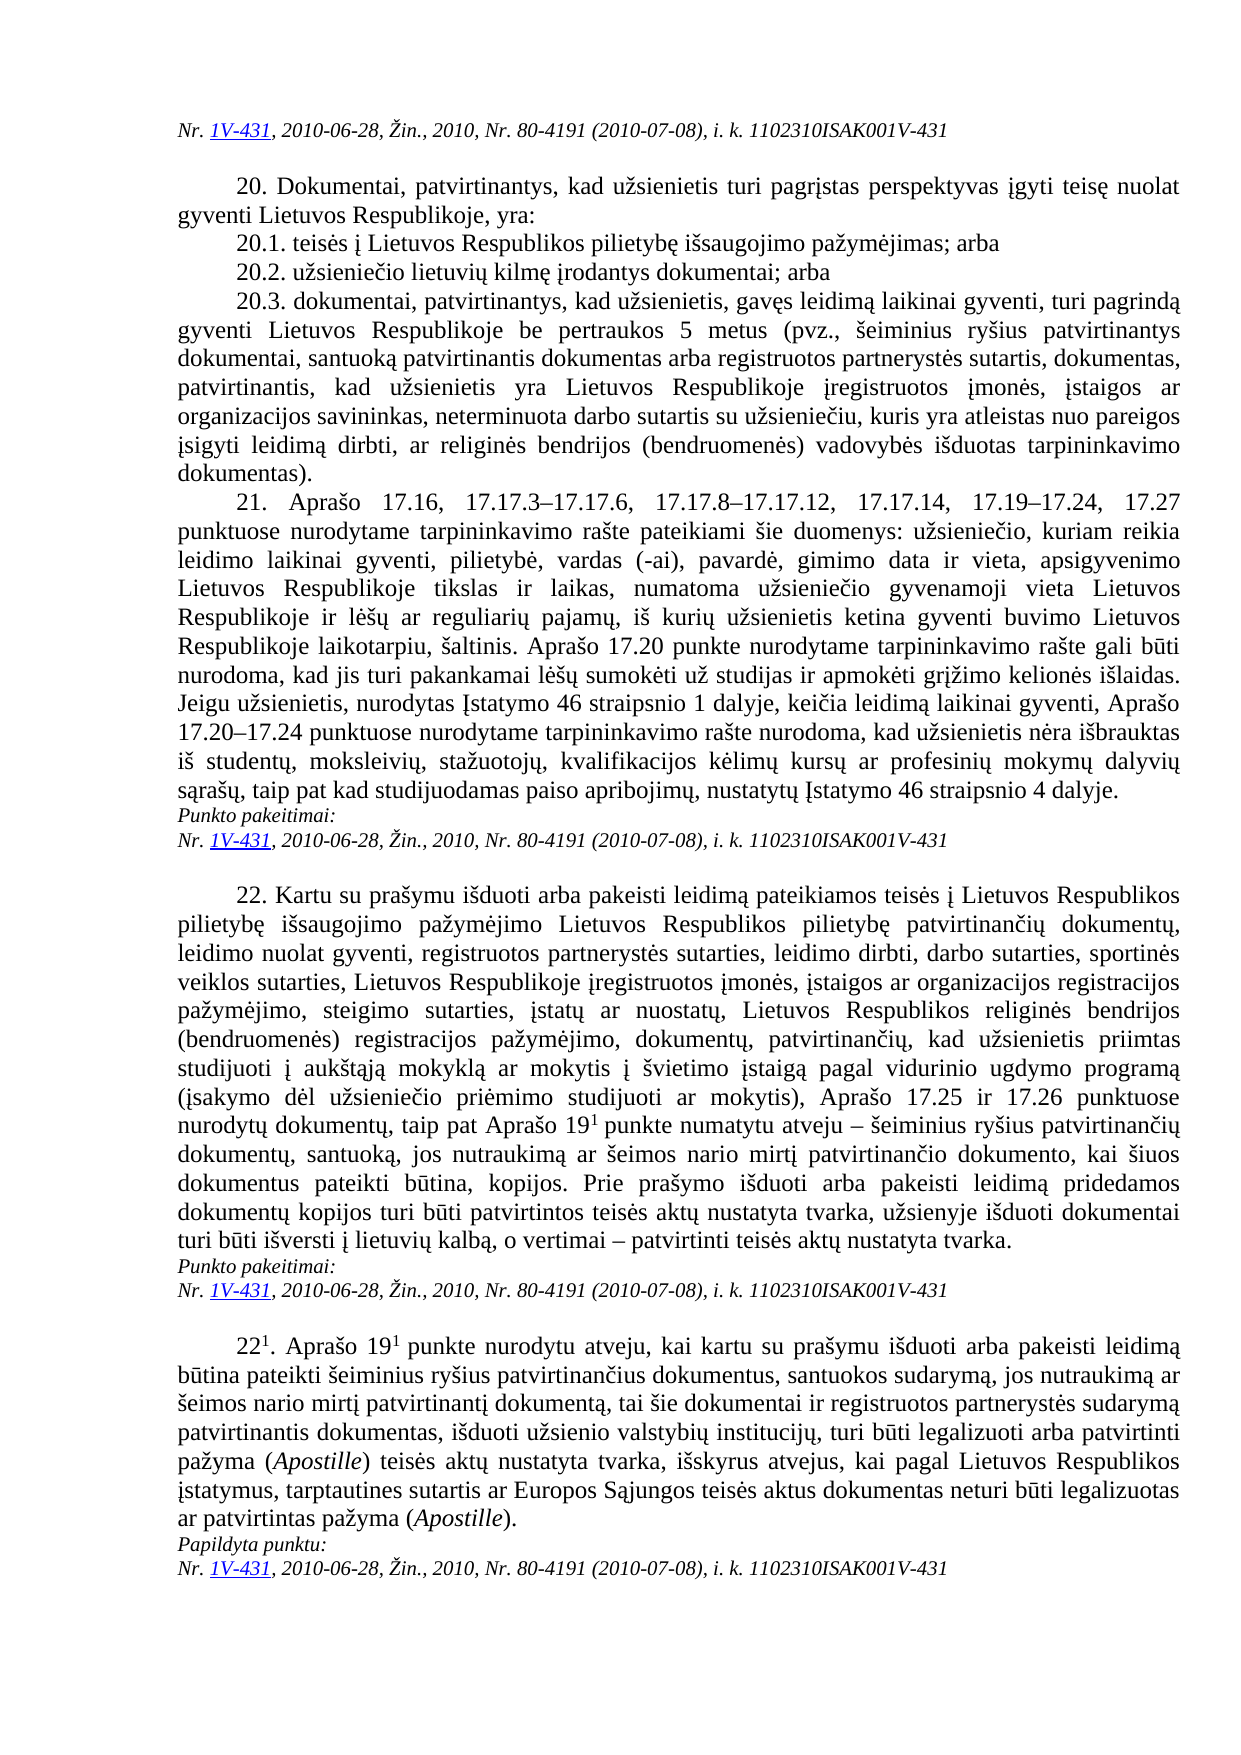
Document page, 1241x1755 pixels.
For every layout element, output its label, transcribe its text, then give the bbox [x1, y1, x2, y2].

text 22. Kartu su prašymu išduoti arba pakeisti leidimą pateikiamos teisės į Lietuvos Respublikos pilietybę išsaugojimo pažymėjimo Lietuvos Respublikos pilietybę patvirtinančių dokumentų, leidimo nuolat gyventi, registruotos partnerystės sutarties, leidimo dirbti, darbo sutarties, sportinės veiklos sutarties, Lietuvos Respublikoje įregistruotos įmonės, įstaigos ar organizacijos registracijos pažymėjimo, steigimo sutarties, įstatų ar nuostatų, Lietuvos Respublikos religinės bendrijos (bendruomenės) registracijos pažymėjimo, dokumentų, patvirtinančių, kad užsienietis priimtas studijuoti į aukštąją mokyklą ar mokytis į švietimo įstaigą pagal vidurinio ugdymo programą (įsakymo dėl užsieniečio priėmimo studijuoti ar mokytis), Aprašo 17.25 ir 17.26 punktuose nurodytų dokumentų, taip pat Aprašo 191 punkte numatytu atveju – šeiminius ryšius patvirtinančių dokumentų, santuoką, jos nutraukimą ar šeimos nario mirtį patvirtinančio dokumento, kai šiuos dokumentus pateikti būtina, kopijos. Prie prašymo išduoti arba pakeisti leidimą pridedamos dokumentų kopijos turi būti patvirtintos teisės aktų nustatyta tvarka, užsienyje išduoti dokumentai turi būti išversti į lietuvių kalbą, o vertimai – patvirtinti teisės aktų nustatyta tvarka. [177, 880, 1181, 1254]
text 20.1. teisės į Lietuvos Respublikos pilietybę išsaugojimo pažymėjimas; arba [177, 228, 1181, 257]
text 221. Aprašo 191 punkte nurodytu atveju, kai kartu su prašymu išduoti arba pakeisti leidimą būtina pateikti šeiminius ryšius patvirtinančius dokumentus, santuokos sudarymą, jos nutraukimą ar šeimos nario mirtį patvirtinantį dokumentą, tai šie dokumentai ir registruotos partnerystės sudarymą patvirtinantis dokumentas, išduoti užsienio valstybių institucijų, turi būti legalizuoti arba patvirtinti pažyma (Apostille) teisės aktų nustatyta tvarka, išskyrus atvejus, kai pagal Lietuvos Respublikos įstatymus, tarptautines sutartis ar Europos Sąjungos teisės aktus dokumentas neturi būti legalizuotas ar patvirtintas pažyma (Apostille). [177, 1331, 1181, 1532]
text Papildyta punktu: [177, 1532, 1181, 1556]
text Nr. 1V-431, 2010-06-28, Žin., 2010, Nr. 80-4191 (2010-07-08), i. k. 1102310ISAK001V-431 [177, 1556, 1181, 1580]
text 20. Dokumentai, patvirtinantys, kad užsienietis turi pagrįstas perspektyvas įgyti teisę nuolat gyventi Lietuvos Respublikoje, yra: [177, 171, 1181, 228]
text Punkto pakeitimai: [177, 1254, 1181, 1278]
text Punkto pakeitimai: [177, 803, 1181, 827]
text Nr. 1V-431, 2010-06-28, Žin., 2010, Nr. 80-4191 (2010-07-08), i. k. 1102310ISAK001V-431 [177, 827, 1181, 852]
text Nr. 1V-431, 2010-06-28, Žin., 2010, Nr. 80-4191 (2010-07-08), i. k. 1102310ISAK001V-431 [177, 118, 1181, 142]
text 20.2. užsieniečio lietuvių kilmę įrodantys dokumentai; arba [177, 257, 1181, 286]
text 21. Aprašo 17.16, 17.17.3–17.17.6, 17.17.8–17.17.12, 17.17.14, 17.19–17.24, 17.27 punktuose nurodytame tarpininkavimo rašte pateikiami šie duomenys: užsieniečio, kuriam reikia leidimo laikinai gyventi, pilietybė, vardas (-ai), pavardė, gimimo data ir vieta, apsigyvenimo Lietuvos Respublikoje tikslas ir laikas, numatoma užsieniečio gyvenamoji vieta Lietuvos Respublikoje ir lėšų ar reguliarių pajamų, iš kurių užsienietis ketina gyventi buvimo Lietuvos Respublikoje laikotarpiu, šaltinis. Aprašo 17.20 punkte nurodytame tarpininkavimo rašte gali būti nurodoma, kad jis turi pakankamai lėšų sumokėti už studijas ir apmokėti grįžimo kelionės išlaidas. Jeigu užsienietis, nurodytas Įstatymo 46 straipsnio 1 dalyje, keičia leidimą laikinai gyventi, Aprašo 17.20–17.24 punktuose nurodytame tarpininkavimo rašte nurodoma, kad užsienietis nėra išbrauktas iš studentų, moksleivių, stažuotojų, kvalifikacijos kėlimų kursų ar profesinių mokymų dalyvių sąrašų, taip pat kad studijuodamas paiso apribojimų, nustatytų Įstatymo 46 straipsnio 4 dalyje. [177, 487, 1181, 803]
text Nr. 1V-431, 2010-06-28, Žin., 2010, Nr. 80-4191 (2010-07-08), i. k. 1102310ISAK001V-431 [177, 1278, 1181, 1302]
text 20.3. dokumentai, patvirtinantys, kad užsienietis, gavęs leidimą laikinai gyventi, turi pagrindą gyventi Lietuvos Respublikoje be pertraukos 5 metus (pvz., šeiminius ryšius patvirtinantys dokumentai, santuoką patvirtinantis dokumentas arba registruotos partnerystės sutartis, dokumentas, patvirtinantis, kad užsienietis yra Lietuvos Respublikoje įregistruotos įmonės, įstaigos ar organizacijos savininkas, neterminuota darbo sutartis su užsieniečiu, kuris yra atleistas nuo pareigos įsigyti leidimą dirbti, ar religinės bendrijos (bendruomenės) vadovybės išduotas tarpininkavimo dokumentas). [177, 286, 1181, 487]
